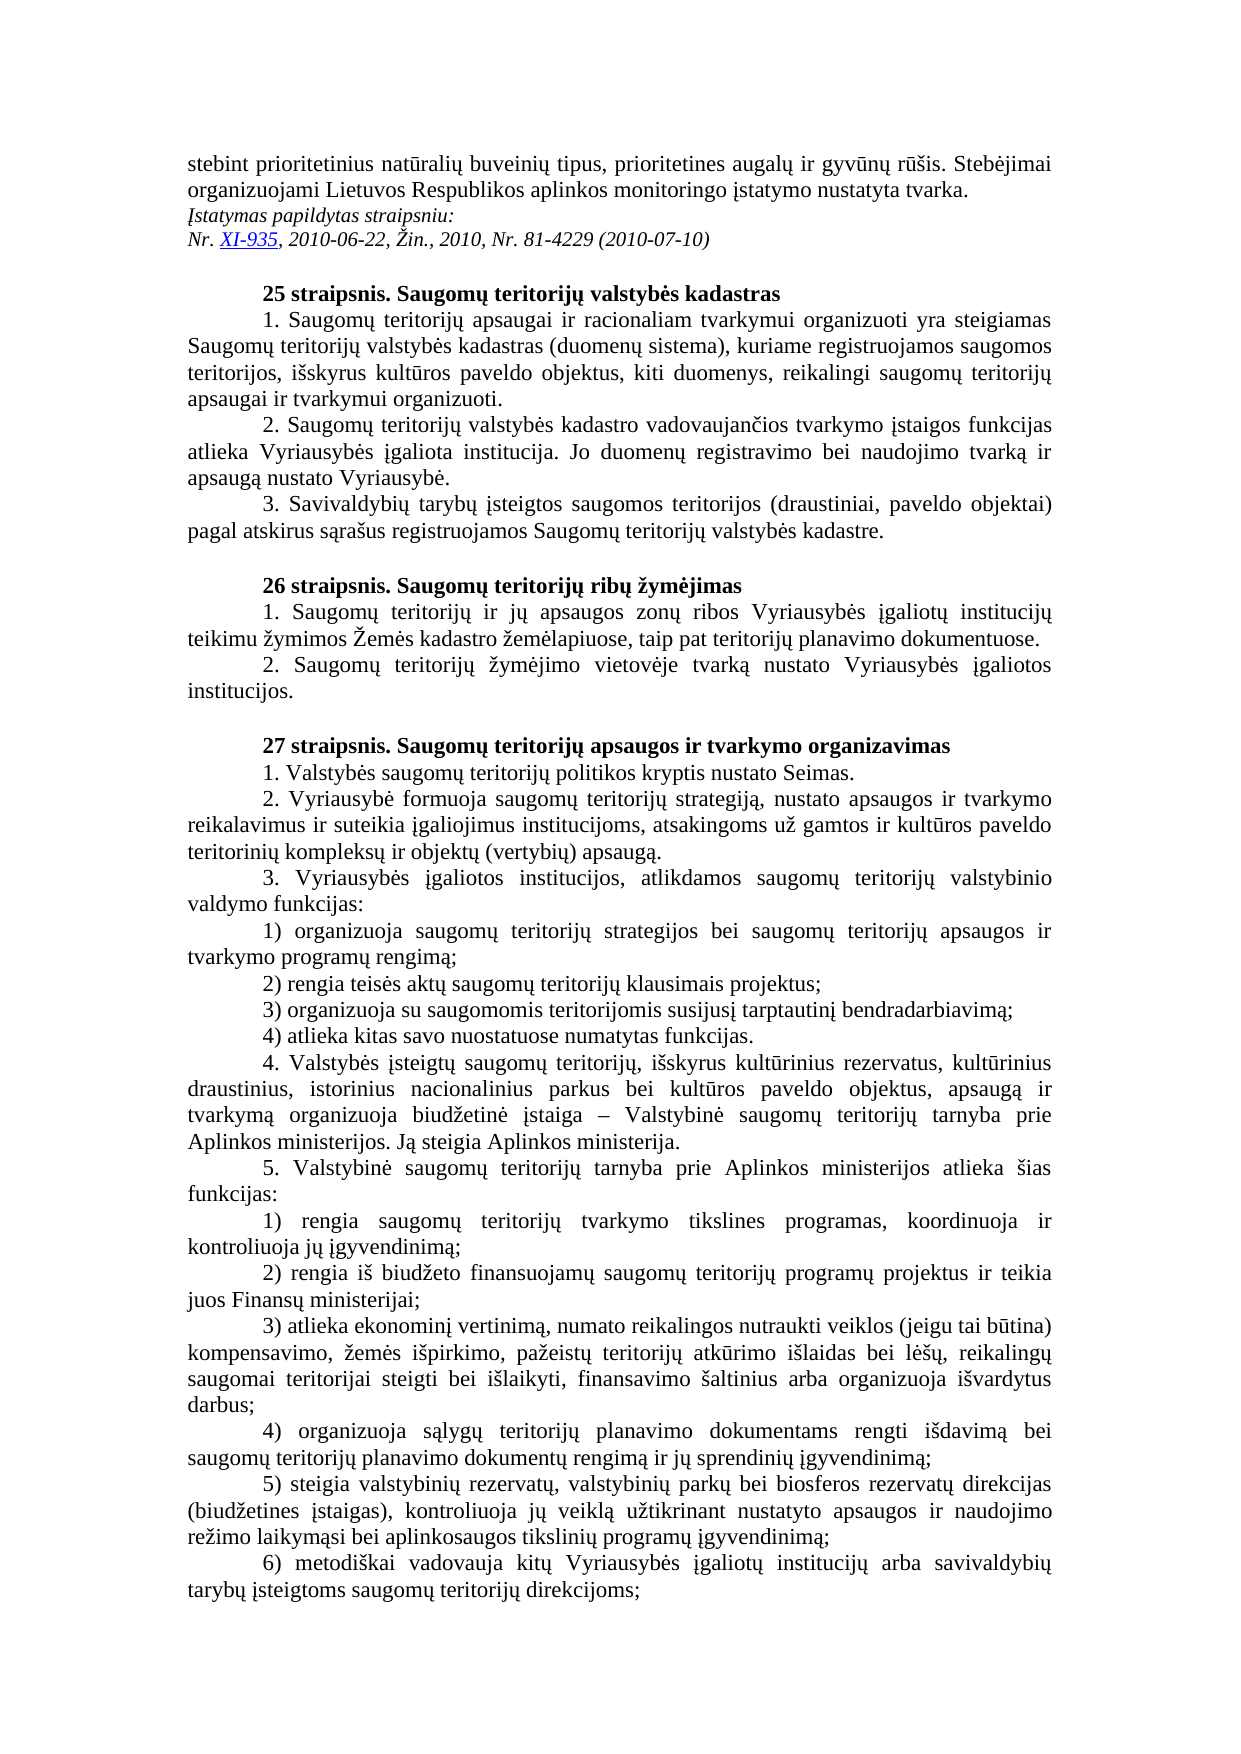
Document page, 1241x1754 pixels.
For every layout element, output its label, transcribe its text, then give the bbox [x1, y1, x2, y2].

text 1. Saugomų teritorijų apsaugai ir racionaliam tvarkymui organizuoti yra steigiamas Saugomų teritorijų valstybės kadastras (duomenų sistema), kuriame registruojamos saugomos teritorijos, išskyrus kultūros paveldo objektus, kiti duomenys, reikalingi saugomų teritorijų apsaugai ir tvarkymui organizuoti. [187, 306, 1053, 411]
text 4) organizuoja sąlygų teritorijų planavimo dokumentams rengti išdavimą bei saugomų teritorijų planavimo dokumentų rengimą ir jų sprendinių įgyvendinimą; [187, 1418, 1053, 1470]
text 5) steigia valstybinių rezervatų, valstybinių parkų bei biosferos rezervatų direkcijas (biudžetines įstaigas), kontroliuoja jų veiklą užtikrinant nustatyto apsaugos ir naudojimo režimo laikymąsi bei aplinkosaugos tikslinių programų įgyvendinimą; [187, 1470, 1053, 1549]
text 2. Saugomų teritorijų žymėjimo vietovėje tvarką nustato Vyriausybės įgaliotos institucijos. [187, 651, 1053, 704]
text 1. Valstybės saugomų teritorijų politikos kryptis nustato Seimas. [187, 759, 1053, 785]
text 3. Savivaldybių tarybų įsteigtos saugomos teritorijos (draustiniai, paveldo objektai) pagal atskirus sąrašus registruojamos Saugomų teritorijų valstybės kadastre. [187, 490, 1053, 543]
text 6) metodiškai vadovauja kitų Vyriausybės įgaliotų institucijų arba savivaldybių tarybų įsteigtoms saugomų teritorijų direkcijoms; [187, 1549, 1053, 1602]
text 2) rengia teisės aktų saugomų teritorijų klausimais projektus; [187, 969, 1053, 996]
text 4) atlieka kitas savo nuostatuose numatytas funkcijas. [187, 1022, 1053, 1049]
text 1) rengia saugomų teritorijų tvarkymo tikslines programas, koordinuoja ir kontroliuoja jų įgyvendinimą; [187, 1207, 1053, 1259]
text 3. Vyriausybės įgaliotos institucijos, atlikdamos saugomų teritorijų valstybinio valdymo funkcijas: [187, 864, 1053, 917]
subtitle 25 straipsnis. Saugomų teritorijų valstybės kadastras [187, 279, 1053, 306]
subtitle 26 straipsnis. Saugomų teritorijų ribų žymėjimas [187, 572, 1053, 598]
text 1) organizuoja saugomų teritorijų strategijos bei saugomų teritorijų apsaugos ir tvarkymo programų rengimą; [187, 917, 1053, 969]
text stebint prioritetinius natūralių buveinių tipus, prioritetines augalų ir gyvūnų rūšis. Stebėjimai organizuojami Lietuvos Respublikos aplinkos monitoringo įstatymo nustatyta tvarka. [187, 150, 1053, 203]
subtitle 27 straipsnis. Saugomų teritorijų apsaugos ir tvarkymo organizavimas [187, 732, 1053, 759]
text 2. Vyriausybė formuoja saugomų teritorijų strategiją, nustato apsaugos ir tvarkymo reikalavimus ir suteikia įgaliojimus institucijoms, atsakingoms už gamtos ir kultūros paveldo teritorinių kompleksų ir objektų (vertybių) apsaugą. [187, 785, 1053, 864]
text 2. Saugomų teritorijų valstybės kadastro vadovaujančios tvarkymo įstaigos funkcijas atlieka Vyriausybės įgaliota institucija. Jo duomenų registravimo bei naudojimo tvarką ir apsaugą nustato Vyriausybė. [187, 411, 1053, 490]
text 1. Saugomų teritorijų ir jų apsaugos zonų ribos Vyriausybės įgaliotų institucijų teikimu žymimos Žemės kadastro žemėlapiuose, taip pat teritorijų planavimo dokumentuose. [187, 598, 1053, 651]
subtitle Įstatymas papildytas straipsniu: [187, 203, 1053, 227]
text 3) organizuoja su saugomomis teritorijomis susijusį tarptautinį bendradarbiavimą; [187, 996, 1053, 1022]
text 3) atlieka ekonominį vertinimą, numato reikalingos nutraukti veiklos (jeigu tai būtina) kompensavimo, žemės išpirkimo, pažeistų teritorijų atkūrimo išlaidas bei lėšų, reikalingų saugomai teritorijai steigti bei išlaikyti, finansavimo šaltinius arba organizuoja išvardytus darbus; [187, 1312, 1053, 1418]
text 4. Valstybės įsteigtų saugomų teritorijų, išskyrus kultūrinius rezervatus, kultūrinius draustinius, istorinius nacionalinius parkus bei kultūros paveldo objektus, apsaugą ir tvarkymą organizuoja biudžetinė įstaiga – Valstybinė saugomų teritorijų tarnyba prie Aplinkos ministerijos. Ją steigia Aplinkos ministerija. [187, 1049, 1053, 1154]
text Nr. XI-935, 2010-06-22, Žin., 2010, Nr. 81-4229 (2010-07-10) [187, 227, 1053, 251]
text 2) rengia iš biudžeto finansuojamų saugomų teritorijų programų projektus ir teikia juos Finansų ministerijai; [187, 1259, 1053, 1312]
text 5. Valstybinė saugomų teritorijų tarnyba prie Aplinkos ministerijos atlieka šias funkcijas: [187, 1154, 1053, 1207]
